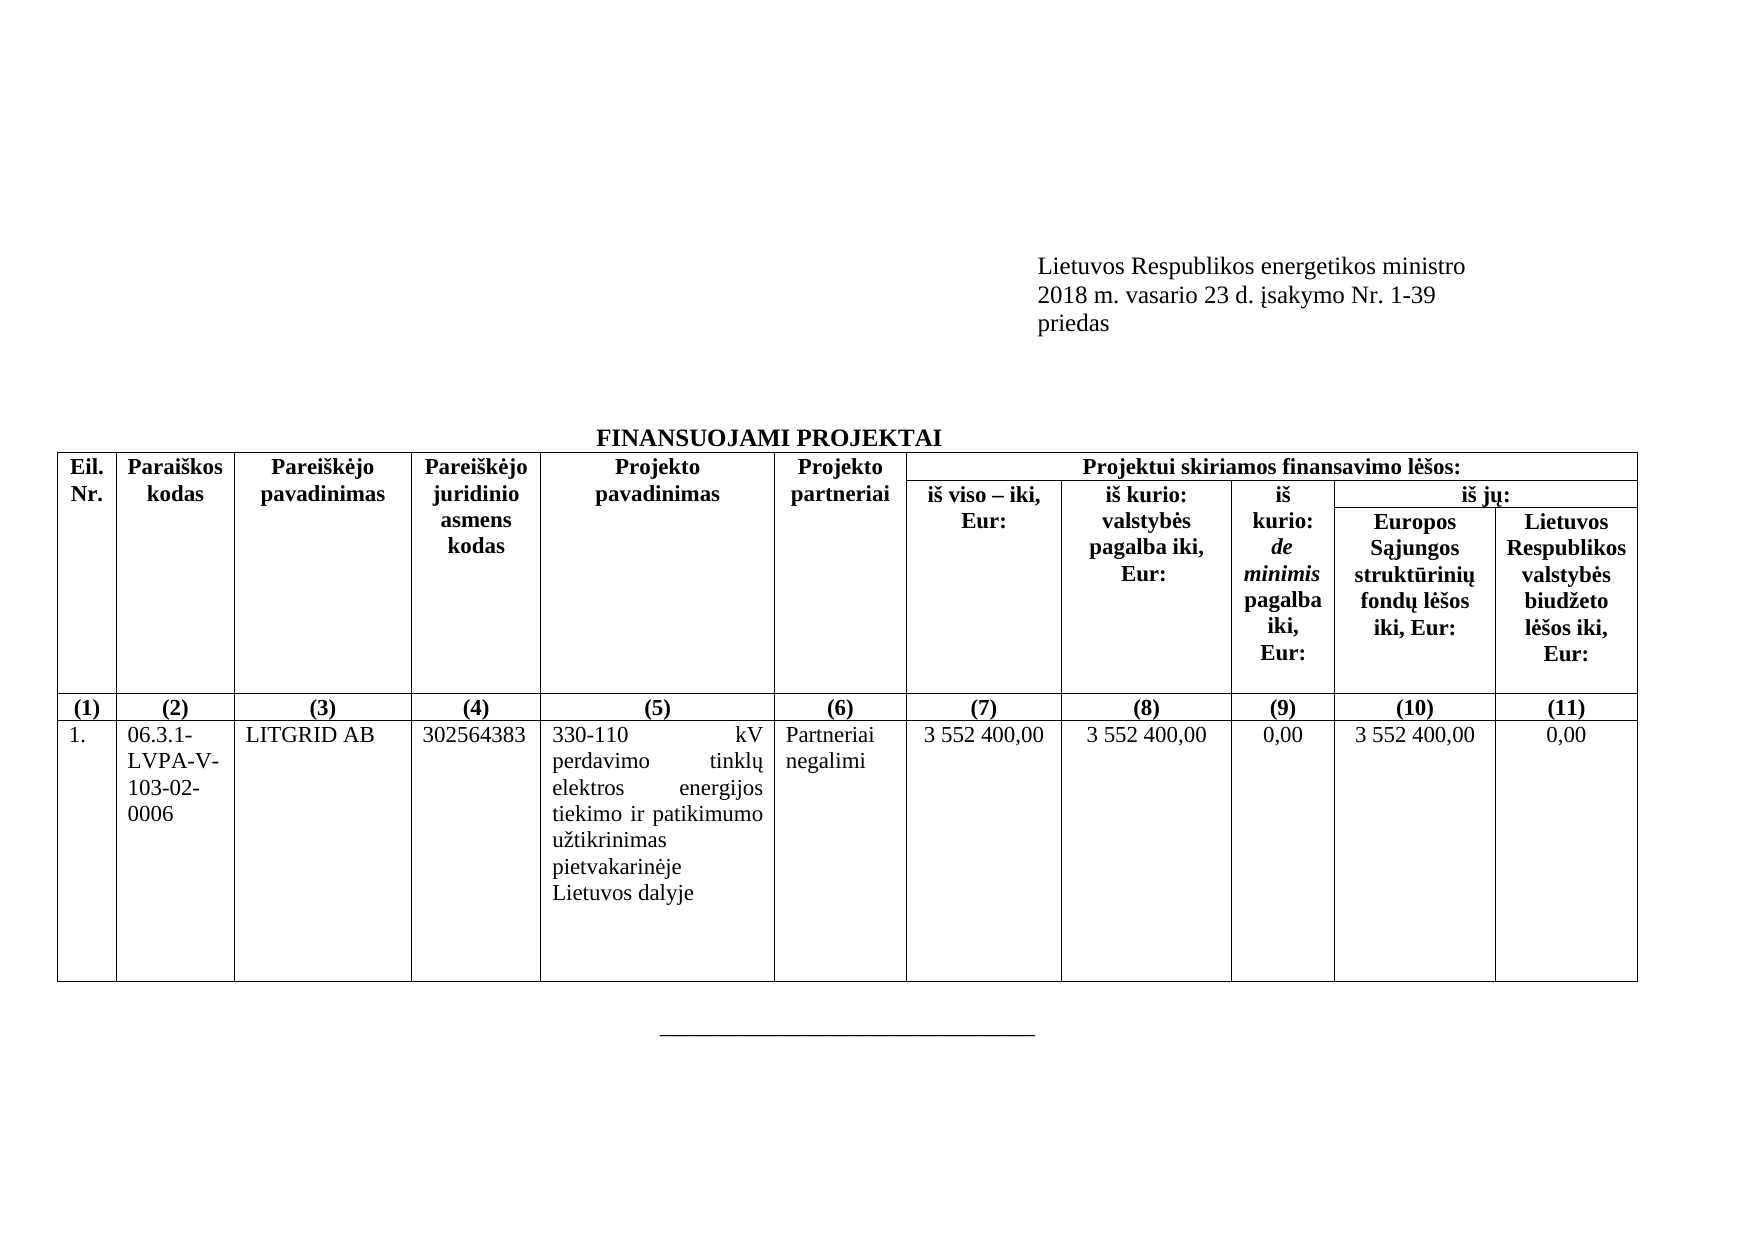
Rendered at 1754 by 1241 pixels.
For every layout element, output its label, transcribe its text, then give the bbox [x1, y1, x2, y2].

table_cell Partneriai negalimi [775, 721, 906, 981]
text Lietuvos Respublikos energetikos ministro [1037, 251, 1577, 280]
table_cell Projektui skiriamos finansavimo lėšos: [907, 453, 1637, 480]
table_cell 06.3.1-LVPA-V-103-02-0006 [117, 721, 234, 981]
table_cell iš kurio: de minimis pagalba iki, Eur: [1232, 481, 1334, 693]
table_cell Paraiškos kodas [117, 453, 234, 693]
table_cell (5) [541, 694, 774, 720]
table_cell iš jų: [1335, 481, 1637, 507]
table_cell (8) [1062, 694, 1231, 720]
table_cell (9) [1232, 694, 1334, 720]
table_cell (3) [235, 694, 411, 720]
table_header [58, 395, 1481, 423]
table_cell LITGRID AB [235, 721, 411, 981]
table_cell Europos Sąjungos struktūrinių fondų lėšos iki, Eur: [1335, 508, 1495, 693]
table_header [1495, 395, 1637, 423]
table_cell Eil. Nr. [58, 453, 116, 693]
table_cell 0,00 [1496, 721, 1637, 981]
table_cell 302564383 [412, 721, 540, 981]
table_cell (1) [58, 694, 116, 720]
table_cell (2) [117, 694, 234, 720]
table_cell (6) [775, 694, 906, 720]
table_cell [1481, 424, 1495, 452]
text ______________________________ [118, 1010, 1577, 1039]
table_cell 330-110 kV perdavimo tinklų elektros energijos tiekimo ir patikimumo užtikrinimas pietvakarinėje Lietuvos dalyje [541, 721, 774, 981]
table_cell Pareiškėjo pavadinimas [235, 453, 411, 693]
table_cell Lietuvos Respublikos valstybės biudžeto lėšos iki, Eur: [1496, 508, 1637, 693]
table_cell Projekto pavadinimas [541, 453, 774, 693]
table_cell 3 552 400,00 [907, 721, 1061, 981]
table_cell iš viso – iki, Eur: [907, 481, 1061, 693]
text priedas [1037, 308, 1577, 337]
table_cell 3 552 400,00 [1335, 721, 1495, 981]
table_cell 3 552 400,00 [1062, 721, 1231, 981]
table_cell (11) [1496, 694, 1637, 720]
table_cell (4) [412, 694, 540, 720]
text 2018 m. vasario 23 d. įsakymo Nr. 1-39 [1037, 280, 1577, 308]
table_cell 1. [58, 721, 116, 981]
table_cell [1495, 424, 1637, 452]
table_cell (7) [907, 694, 1061, 720]
table_cell (10) [1335, 694, 1495, 720]
table_cell 0,00 [1232, 721, 1334, 981]
table_cell FINANSUOJAMI PROJEKTAI [58, 424, 1481, 452]
table_cell iš kurio: valstybės pagalba iki, Eur: [1062, 481, 1231, 693]
table_cell Pareiškėjo juridinio asmens kodas [412, 453, 540, 693]
table_cell Projekto partneriai [775, 453, 906, 693]
table_header [1481, 395, 1495, 423]
